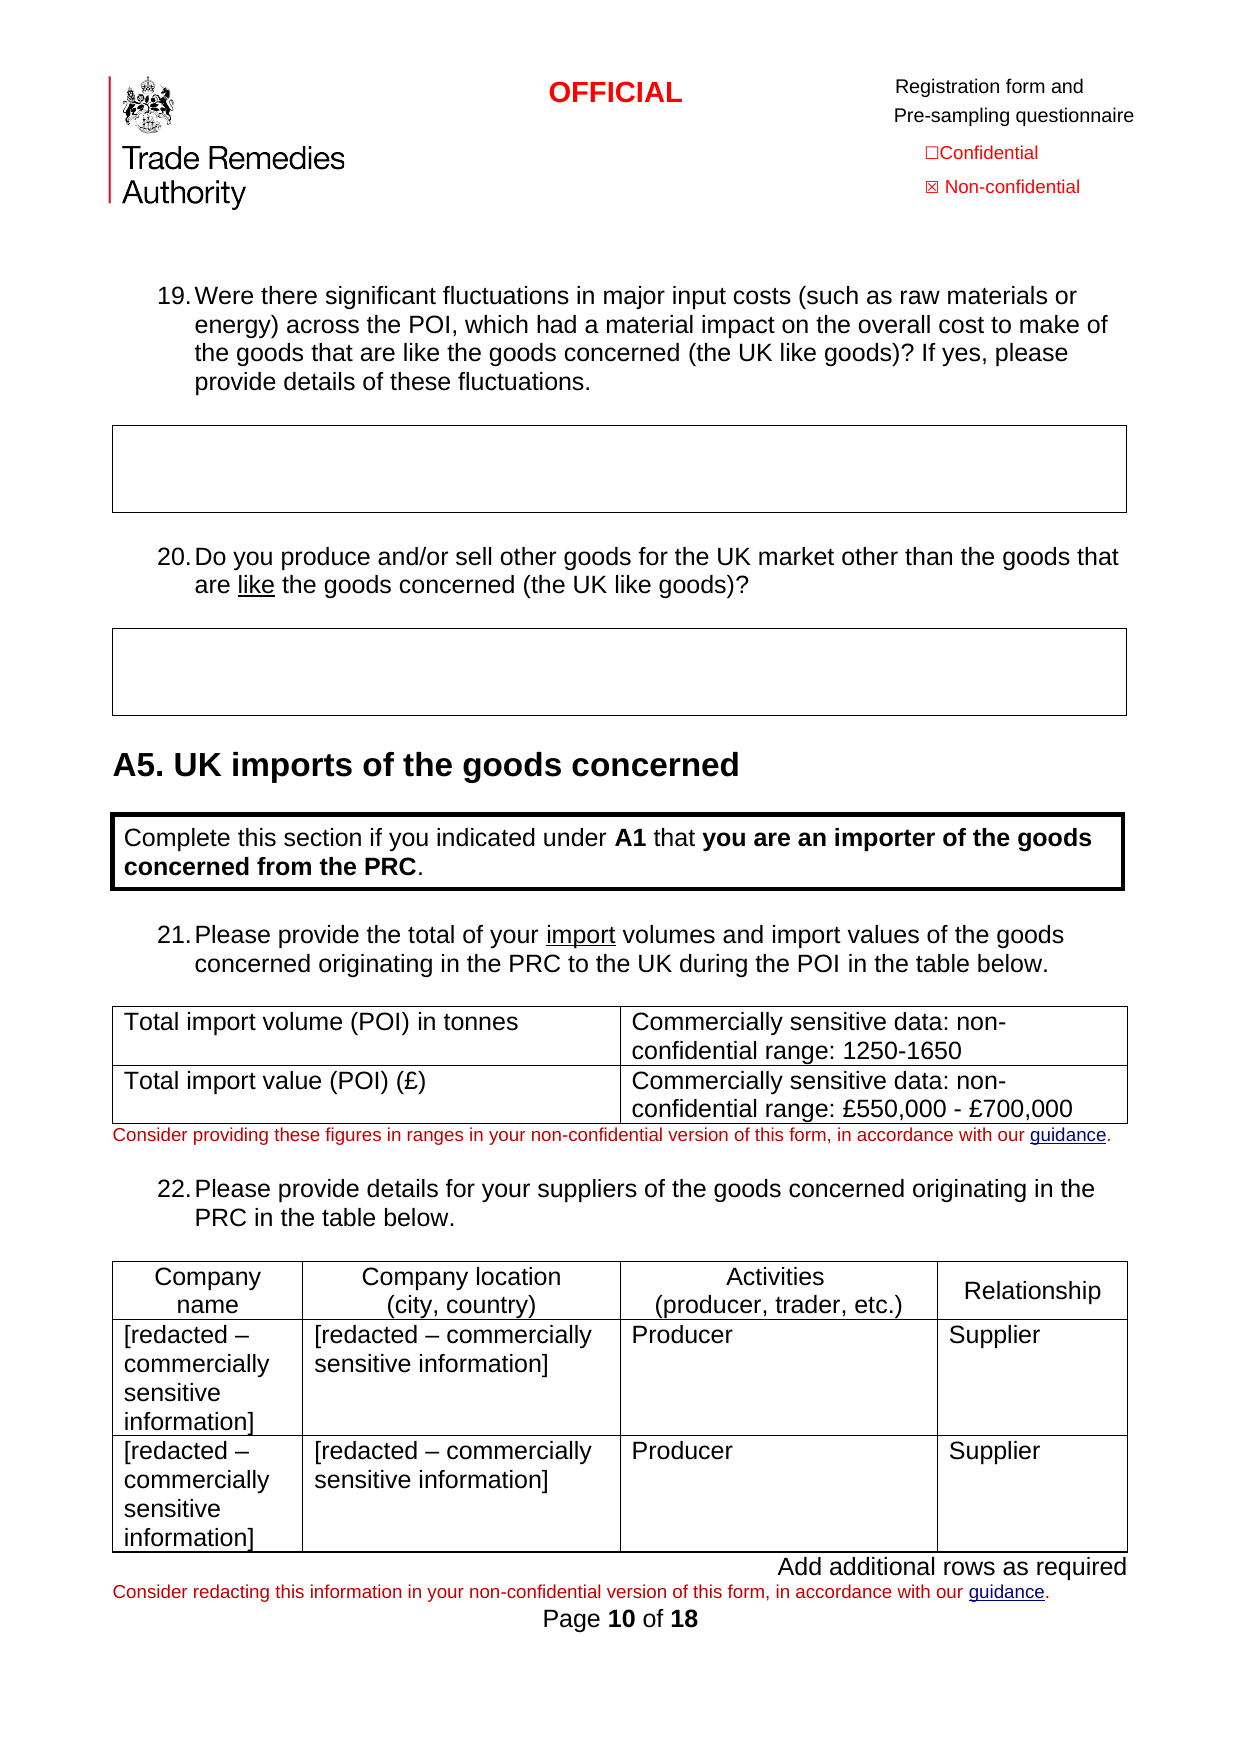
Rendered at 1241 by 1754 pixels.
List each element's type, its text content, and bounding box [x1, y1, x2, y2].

table_header [113, 426, 1126, 512]
table_header Company name [113, 1262, 302, 1319]
table_cell Commercially sensitive data: non-confidential range: £550,000 - £700,000 [621, 1066, 1127, 1123]
table_header Complete this section if you indicated under A1 that you are an importer of the goods concerned from the PRC. [115, 817, 1121, 886]
table_cell Producer [621, 1320, 937, 1435]
subtitle A5. UK imports of the goods concerned [112, 745, 1128, 783]
table_header Commercially sensitive data: non-confidential range: 1250-1650 [621, 1007, 1127, 1064]
list Were there significant fluctuations in major input costs (such as raw materials or energy) across the POI, which had a material impact on the overall cost to make of the goods that are like the goods concerned (the UK like goods)? If yes, please provide details of these fluctuations. [157, 281, 1128, 396]
text Add additional rows as required [112, 1553, 1128, 1581]
table_cell [redacted – commercially sensitive information] [113, 1320, 302, 1435]
text Consider providing these figures in ranges in your non-confidential version of this form, in accordance with our guidance. [112, 1124, 1128, 1146]
table_header Activities (producer, trader, etc.) [621, 1262, 937, 1319]
list Please provide details for your suppliers of the goods concerned originating in the PRC in the table below. [157, 1174, 1128, 1232]
table_header Total import volume (POI) in tonnes [113, 1007, 620, 1064]
text Consider redacting this information in your non-confidential version of this form, in accordance with our guidance. [112, 1581, 1128, 1603]
table_cell [redacted – commercially sensitive information] [113, 1436, 302, 1551]
table_header Company location (city, country) [303, 1262, 620, 1319]
table_cell Supplier [938, 1436, 1127, 1551]
table_cell [redacted – commercially sensitive information] [303, 1436, 620, 1551]
table_cell Supplier [938, 1320, 1127, 1435]
table_header Relationship [938, 1262, 1127, 1319]
table_cell Total import value (POI) (£) [113, 1066, 620, 1123]
table_cell Producer [621, 1436, 937, 1551]
table_cell [redacted – commercially sensitive information] [303, 1320, 620, 1435]
list Do you produce and/or sell other goods for the UK market other than the goods that are like the goods concerned (the UK like goods)? [157, 542, 1128, 599]
list Please provide the total of your import volumes and import values of the goods concerned originating in the PRC to the UK during the POI in the table below. [157, 920, 1128, 977]
table_header [113, 629, 1126, 715]
